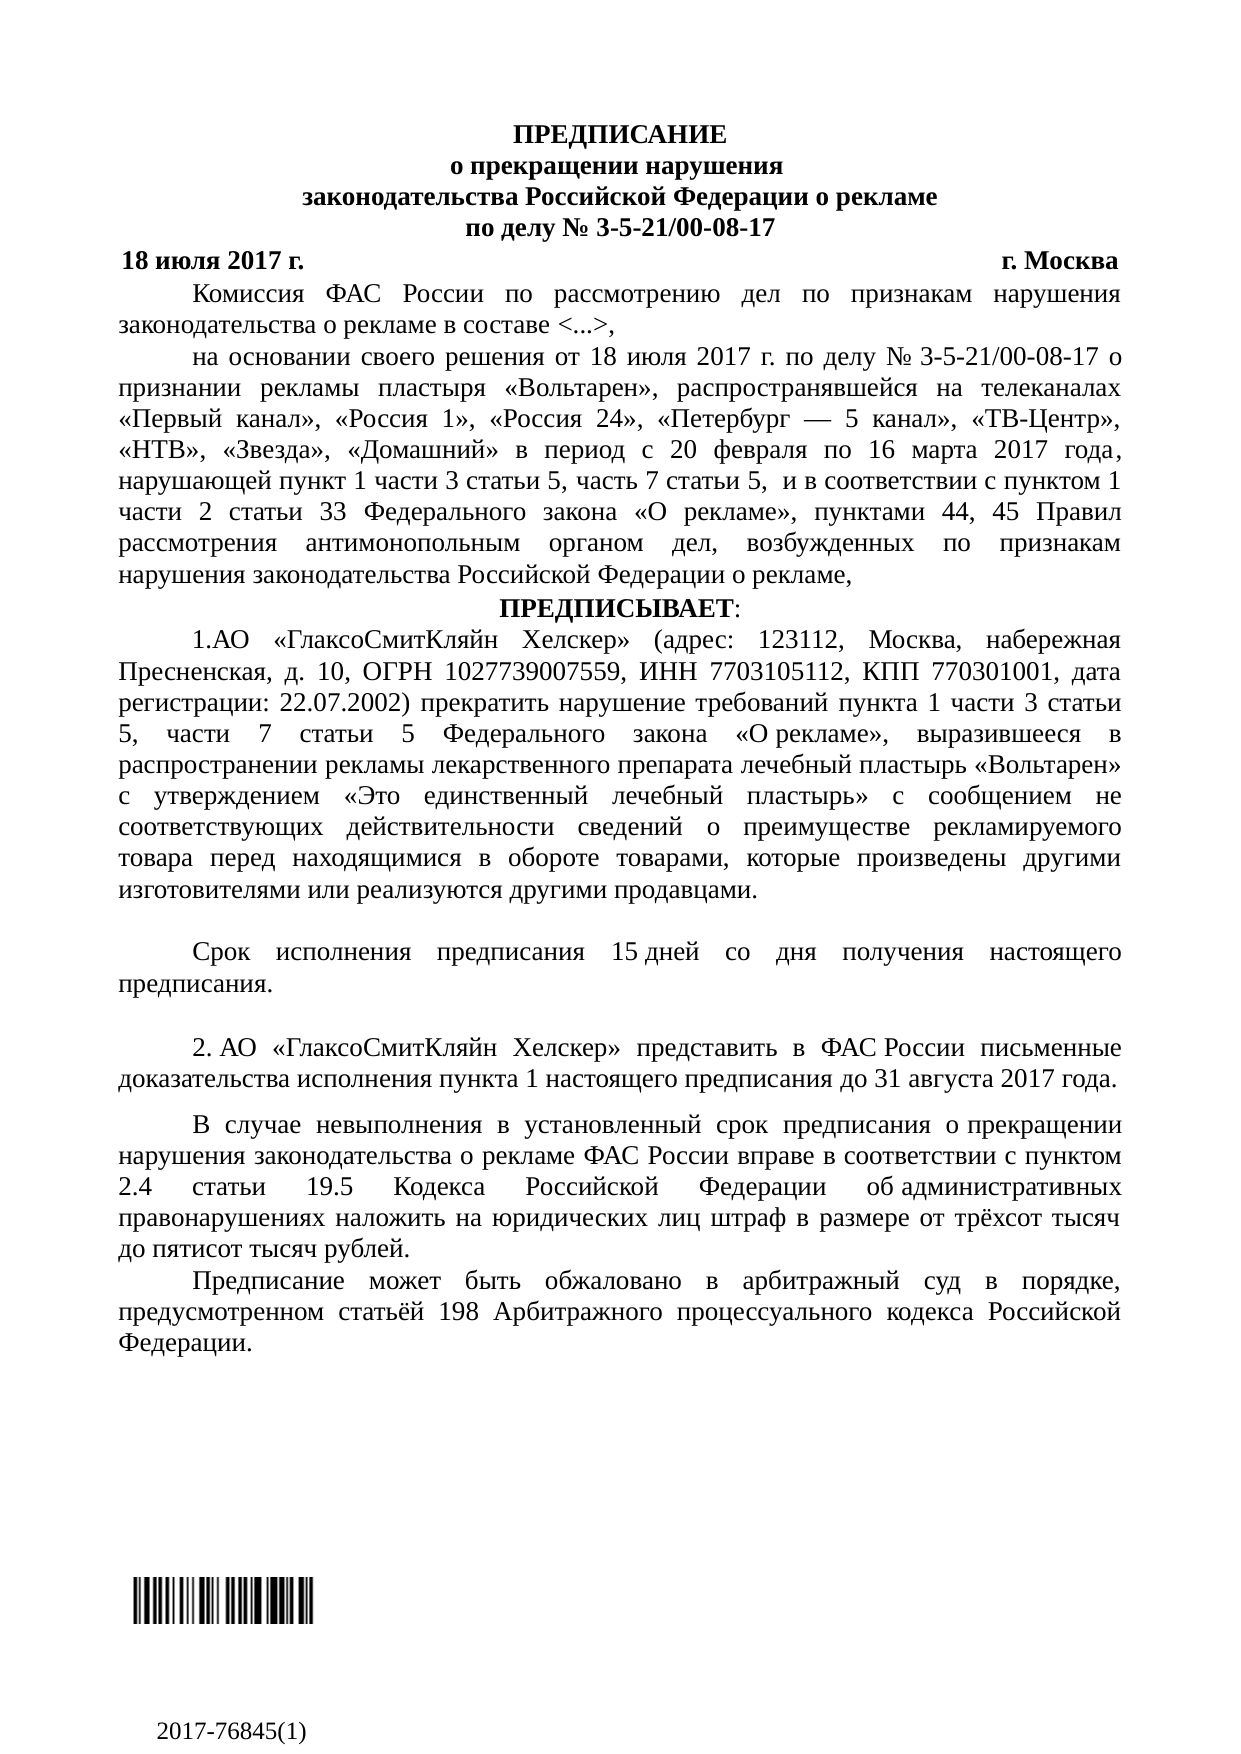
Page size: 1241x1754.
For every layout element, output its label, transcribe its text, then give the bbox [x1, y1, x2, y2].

text Комиссия ФАС России по рассмотрению дел по признакам нарушения законодательства о рекламе в составе <...>, [118, 277, 1122, 340]
text 1.АО «ГлаксоСмитКляйн Хелскер» (адрес: 123112, Москва, набережная Пресненская, д. 10, ОГРН 1027739007559, ИНН 7703105112, КПП 770301001, дата регистрации: 22.07.2002) прекратить нарушение требований пункта 1 части 3 статьи 5, части 7 статьи 5 Федерального закона «О рекламе», выразившееся в распространении рекламы лекарственного препарата лечебный пластырь «Вольтарен» с утверждением «Это единственный лечебный пластырь» с сообщением не соответствующих действительности сведений о преимуществе рекламируемого товара перед находящимися в обороте товарами, которые произведены другими изготовителями или реализуются другими продавцами. [118, 623, 1122, 904]
text ПРЕДПИСАНИЕ [118, 118, 1122, 149]
text 18 июля 2017 г. г. Москва [118, 244, 1122, 276]
picture [118, 1577, 331, 1624]
text по делу № 3-5-21/00-08-17 [118, 212, 1122, 243]
text ПРЕДПИСЫВАЕТ: [118, 592, 1122, 623]
text о прекращении нарушения [118, 149, 1122, 180]
text Предписание может быть обжаловано в арбитражный суд в порядке, предусмотренном статьёй 198 Арбитражного процессуального кодекса Российской Федерации. [118, 1264, 1122, 1357]
text В случае невыполнения в установленный срок предписания о прекращении нарушения законодательства о рекламе ФАС России вправе в соответствии с пунктом 2.4 статьи 19.5 Кодекса Российской Федерации об административных правонарушениях наложить на юридических лиц штраф в размере от трёхсот тысяч до пятисот тысяч рублей. [118, 1108, 1122, 1264]
text на основании своего решения от 18 июля 2017 г. по делу № 3-5-21/00-08-17 о признании рекламы пластыря «Вольтарен», распространявшейся на телеканалах «Первый канал», «Россия 1», «Россия 24», «Петербург — 5 канал», «ТВ-Центр», «НТВ», «Звезда», «Домашний» в период с 20 февраля по 16 марта 2017 года, нарушающей пункт 1 части 3 статьи 5, часть 7 статьи 5, и в соответствии с пунктом 1 части 2 статьи 33 Федерального закона «О рекламе», пунктами 44, 45 Правил рассмотрения антимонопольным органом дел, возбужденных по признакам нарушения законодательства Российской Федерации о рекламе, [118, 340, 1122, 589]
text законодательства Российской Федерации о рекламе [118, 180, 1122, 212]
text Срок исполнения предписания 15 дней со дня получения настоящего предписания. [118, 936, 1122, 998]
text 2. АО «ГлаксоСмитКляйн Хелскер» представить в ФАС России письменные доказательства исполнения пункта 1 настоящего предписания до 31 августа 2017 года. [118, 1031, 1122, 1094]
